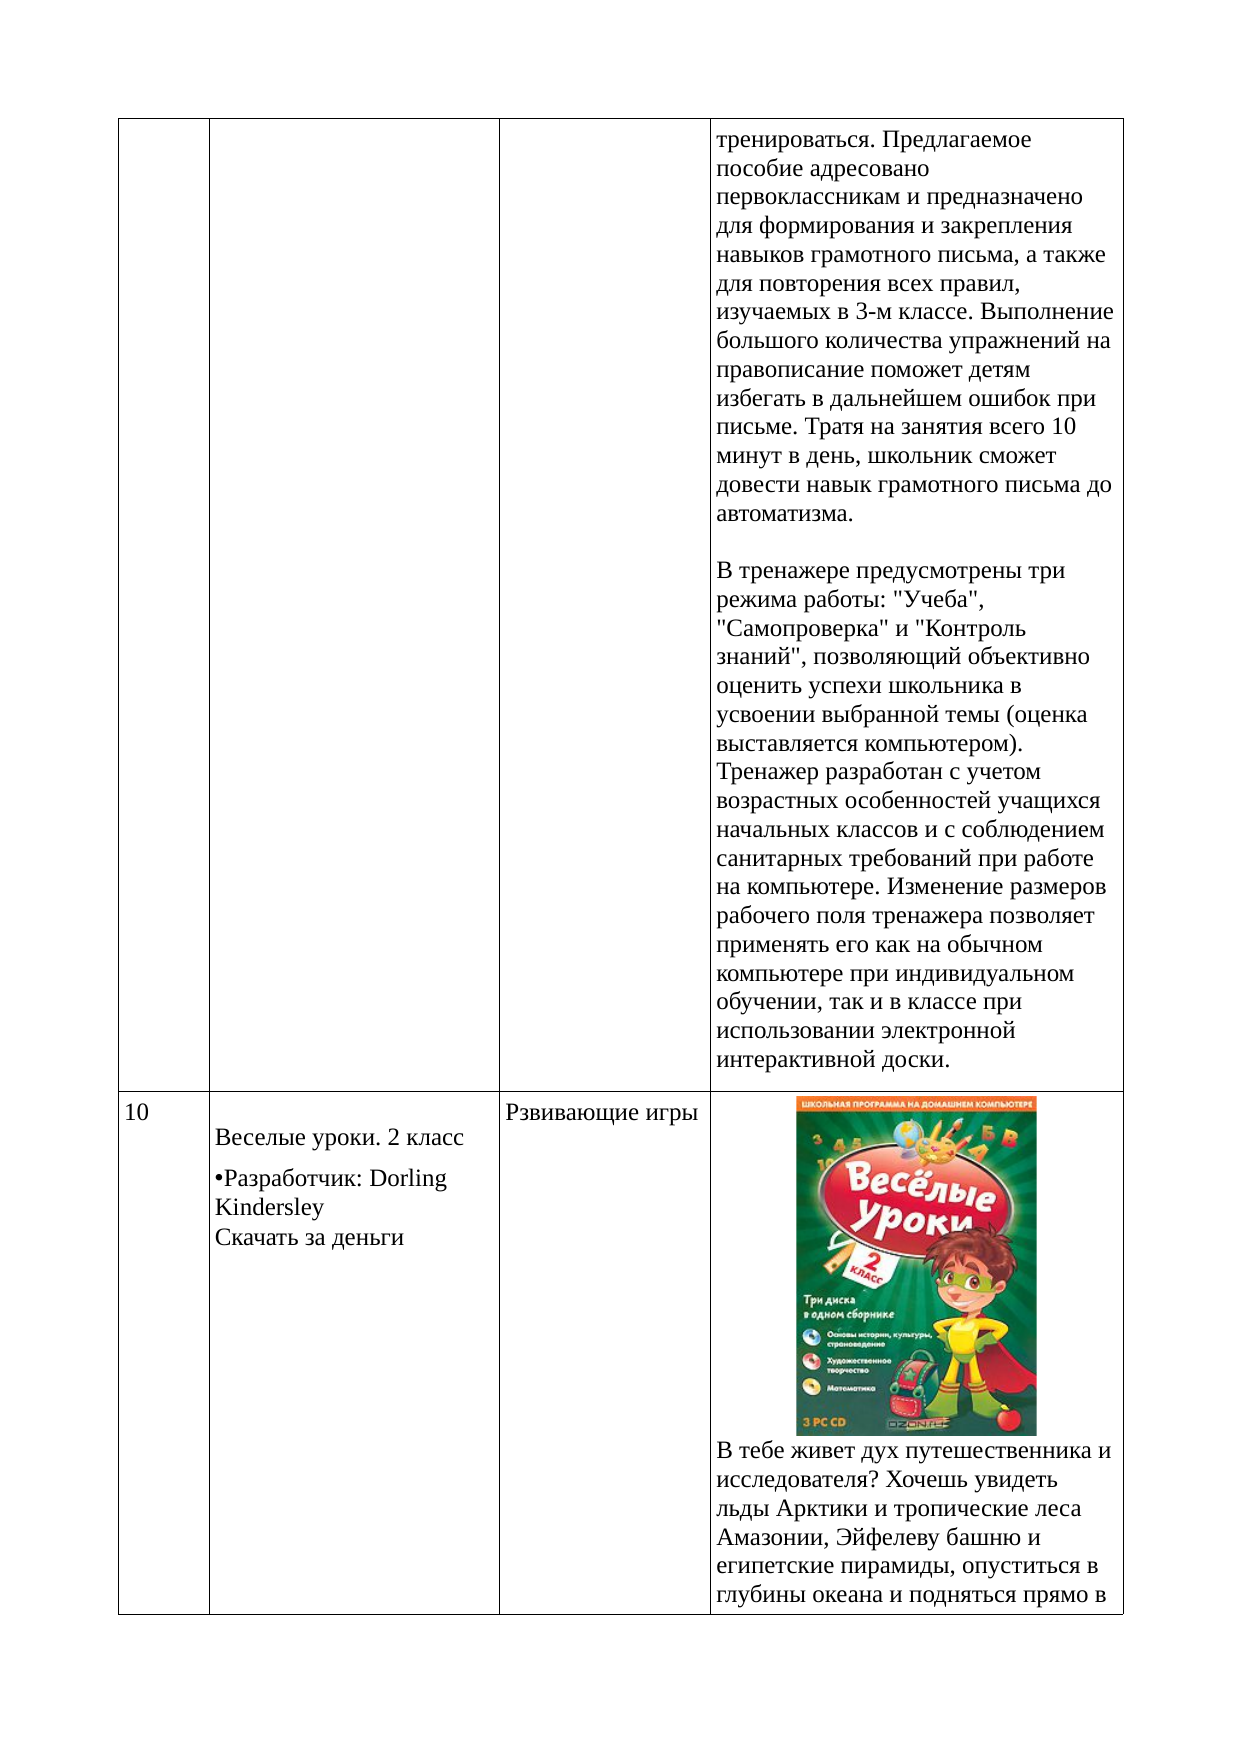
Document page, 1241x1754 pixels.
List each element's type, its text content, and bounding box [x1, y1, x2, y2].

table_cell [500, 119, 710, 1091]
table_cell [210, 119, 499, 1091]
table_cell Веселые уроки. 2 класс Разработчик: Dorling Kindersley Скачать за деньги [210, 1092, 499, 1614]
table_cell В тебе живет дух путешественника и исследователя? Хочешь увидеть льды Арктики и тропические леса Амазонии, Эйфелеву башню и египетские пирамиды, опуститься в глубины океана и подняться прямо в [711, 1092, 1123, 1614]
picture [796, 1096, 1037, 1436]
table_cell [119, 119, 209, 1091]
table_cell Рзвивающие игры [500, 1092, 710, 1614]
table_cell 10 [119, 1092, 209, 1614]
table_cell тренироваться. Предлагаемое пособие адресовано первоклассникам и предназначено для формирования и закрепления навыков грамотного письма, а также для повторения всех правил, изучаемых в 3-м классе. Выполнение большого количества упражнений на правописание поможет детям избегать в дальнейшем ошибок при письме. Тратя на занятия всего 10 минут в день, школьник сможет довести навык грамотного письма до автоматизма. В тренажере предусмотрены три режима работы: "Учеба", "Самопроверка" и "Контроль знаний", позволяющий объективно оценить успехи школьника в усвоении выбранной темы (оценка выставляется компьютером). Тренажер разработан с учетом возрастных особенностей учащихся начальных классов и с соблюдением санитарных требований при работе на компьютере. Изменение размеров рабочего поля тренажера позволяет применять его как на обычном компьютере при индивидуальном обучении, так и в классе при использовании электронной интерактивной доски. [711, 119, 1123, 1091]
